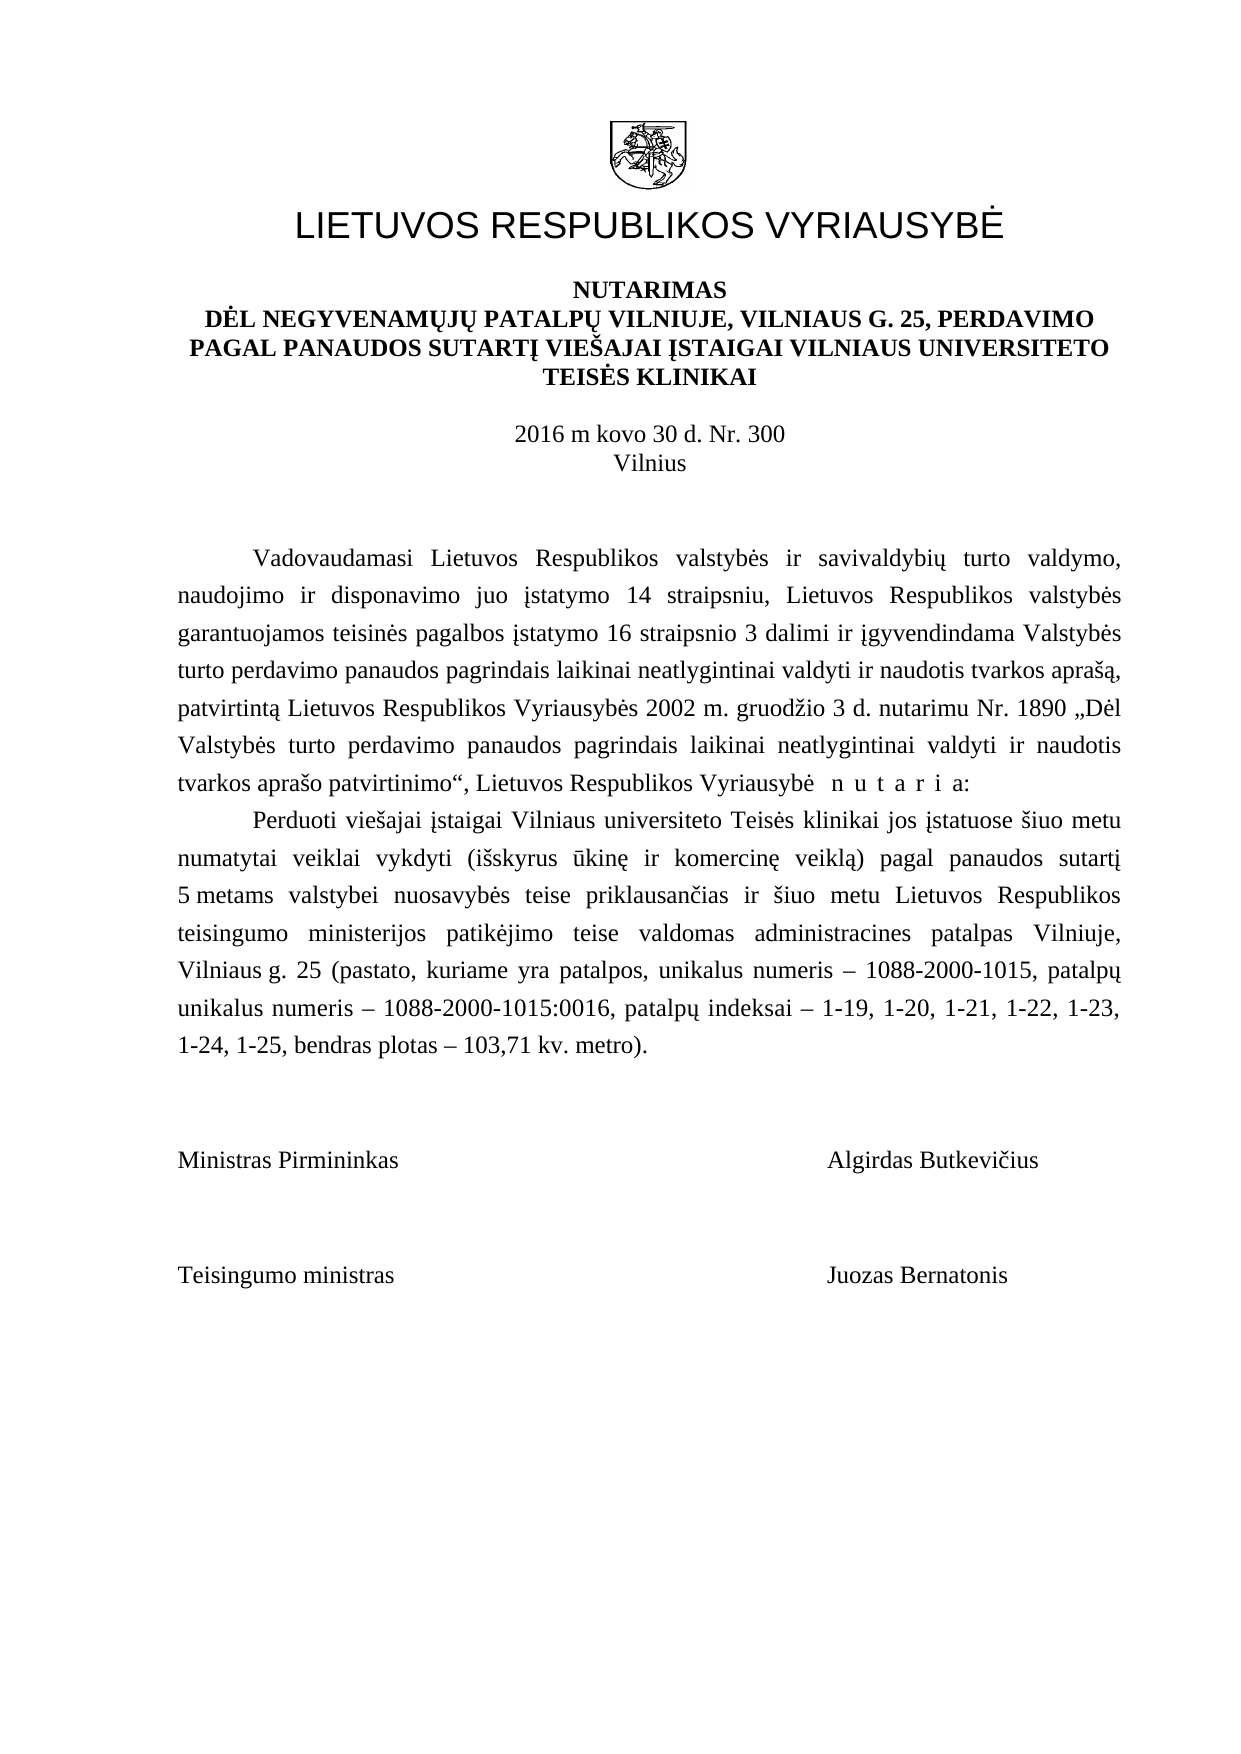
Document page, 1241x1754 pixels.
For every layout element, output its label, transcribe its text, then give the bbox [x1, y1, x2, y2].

text Dėl NEGYVENAMŲJŲ PATALPŲ VILNIUJE, VILNIAUS G. 25, PERDAVIMO PAGAL PANAUDOS SUTARTĮ VIEŠAJAI ĮSTAIGAI VILNIAUS UNIVERSITETO TEISĖS KLINIKAI [177, 304, 1122, 390]
text Teisingumo ministras Juozas Bernatonis [177, 1260, 1122, 1289]
text nutarimas [177, 275, 1122, 304]
text Perduoti viešajai įstaigai Vilniaus universiteto Teisės klinikai jos įstatuose šiuo metu numatytai veiklai vykdyti (išskyrus ūkinę ir komercinę veiklą) pagal panaudos sutartį 5 metams valstybei nuosavybės teise priklausančias ir šiuo metu Lietuvos Respublikos teisingumo ministerijos patikėjimo teise valdomas administracines patalpas Vilniuje, Vilniaus g. 25 (pastato, kuriame yra patalpos, unikalus numeris – 1088-2000-1015, patalpų unikalus numeris – 1088-2000-1015:0016, patalpų indeksai – 1-19, 1-20, 1-21, 1-22, 1-23, 1-24, 1-25, bendras plotas – 103,71 kv. metro). [177, 797, 1122, 1059]
text Ministras Pirmininkas Algirdas Butkevičius [177, 1145, 1122, 1174]
text Lietuvos Respublikos Vyriausybė [177, 203, 1122, 247]
text 2016 m kovo 30 d. Nr. 300 Vilnius [177, 419, 1122, 477]
text Vadovaudamasi Lietuvos Respublikos valstybės ir savivaldybių turto valdymo, naudojimo ir disponavimo juo įstatymo 14 straipsniu, Lietuvos Respublikos valstybės garantuojamos teisinės pagalbos įstatymo 16 straipsnio 3 dalimi ir įgyvendindama Valstybės turto perdavimo panaudos pagrindais laikinai neatlygintinai valdyti ir naudotis tvarkos aprašą, patvirtintą Lietuvos Respublikos Vyriausybės 2002 m. gruodžio 3 d. nutarimu Nr. 1890 „Dėl Valstybės turto perdavimo panaudos pagrindais laikinai neatlygintinai valdyti ir naudotis tvarkos aprašo patvirtinimo“, Lietuvos Respublikos Vyriausybė nutaria: [177, 534, 1122, 797]
